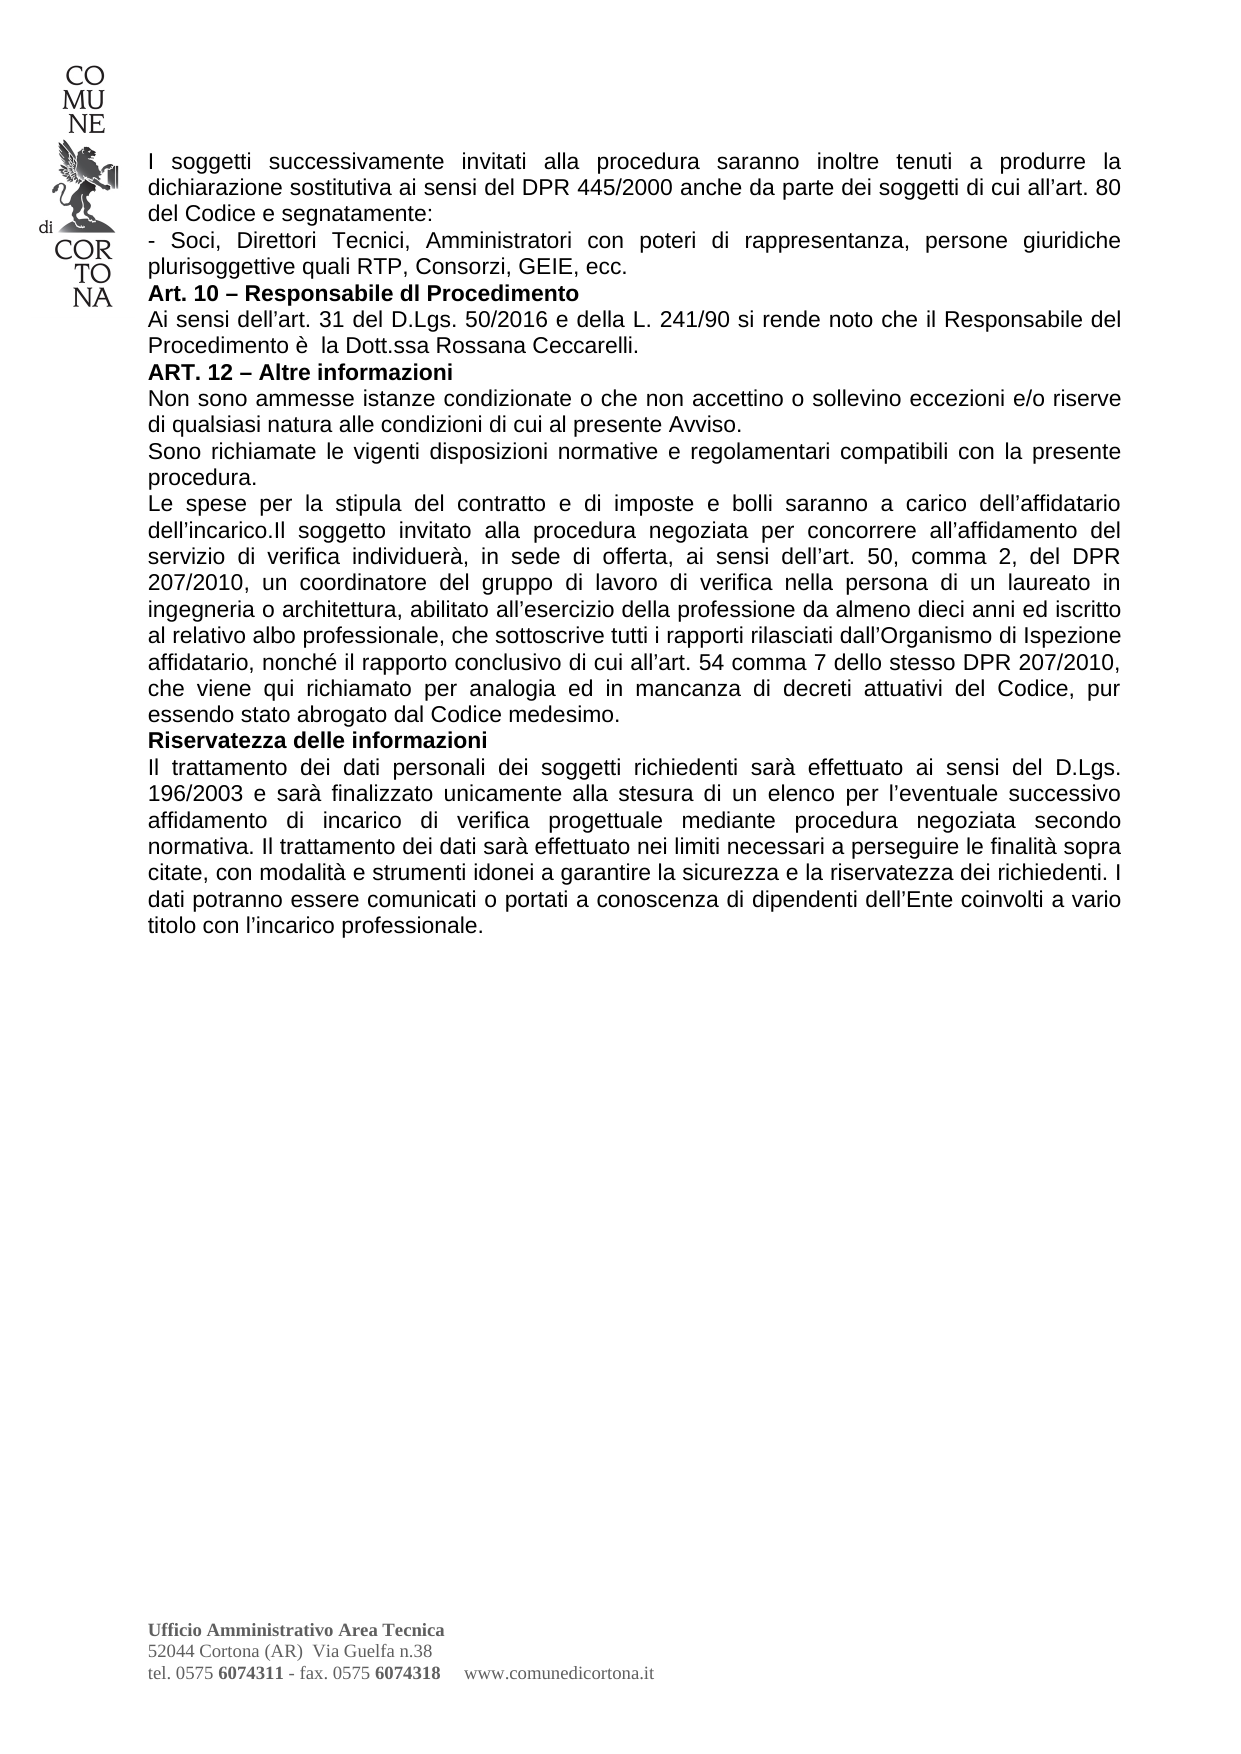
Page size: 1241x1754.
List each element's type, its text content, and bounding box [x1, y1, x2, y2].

picture [30, 54, 135, 318]
text Ai sensi dell’art. 31 del D.Lgs. 50/2016 e della L. 241/90 si rende noto che il Responsabile del Procedimento è la Dott.ssa Rossana Ceccarelli. [148, 306, 1122, 358]
text Non sono ammesse istanze condizionate o che non accettino o sollevino eccezioni e/o riserve di qualsiasi natura alle condizioni di cui al presente Avviso. [148, 385, 1122, 438]
text - Soci, Direttori Tecnici, Amministratori con poteri di rappresentanza, persone giuridiche plurisoggettive quali RTP, Consorzi, GEIE, ecc. [148, 227, 1122, 279]
text ART. 12 – Altre informazioni [148, 358, 1122, 385]
text Art. 10 – Responsabile dl Procedimento [148, 279, 1122, 306]
text Riservatezza delle informazioni [148, 727, 1122, 754]
text Sono richiamate le vigenti disposizioni normative e regolamentari compatibili con la presente procedura. [148, 438, 1122, 490]
text Le spese per la stipula del contratto e di imposte e bolli saranno a carico dell’affidatario dell’incarico.Il soggetto invitato alla procedura negoziata per concorrere all’affidamento del servizio di verifica individuerà, in sede di offerta, ai sensi dell’art. 50, comma 2, del DPR 207/2010, un coordinatore del gruppo di lavoro di verifica nella persona di un laureato in ingegneria o architettura, abilitato all’esercizio della professione da almeno dieci anni ed iscritto al relativo albo professionale, che sottoscrive tutti i rapporti rilasciati dall’Organismo di Ispezione affidatario, nonché il rapporto conclusivo di cui all’art. 54 comma 7 dello stesso DPR 207/2010, che viene qui richiamato per analogia ed in mancanza di decreti attuativi del Codice, pur essendo stato abrogato dal Codice medesimo. [148, 490, 1122, 727]
text Il trattamento dei dati personali dei soggetti richiedenti sarà effettuato ai sensi del D.Lgs. 196/2003 e sarà finalizzato unicamente alla stesura di un elenco per l’eventuale successivo affidamento di incarico di verifica progettuale mediante procedura negoziata secondo normativa. Il trattamento dei dati sarà effettuato nei limiti necessari a perseguire le finalità sopra citate, con modalità e strumenti idonei a garantire la sicurezza e la riservatezza dei richiedenti. I dati potranno essere comunicati o portati a conoscenza di dipendenti dell’Ente coinvolti a vario titolo con l’incarico professionale. [148, 754, 1122, 938]
text I soggetti successivamente invitati alla procedura saranno inoltre tenuti a produrre la dichiarazione sostitutiva ai sensi del DPR 445/2000 anche da parte dei soggetti di cui all’art. 80 del Codice e segnatamente: [148, 148, 1122, 227]
